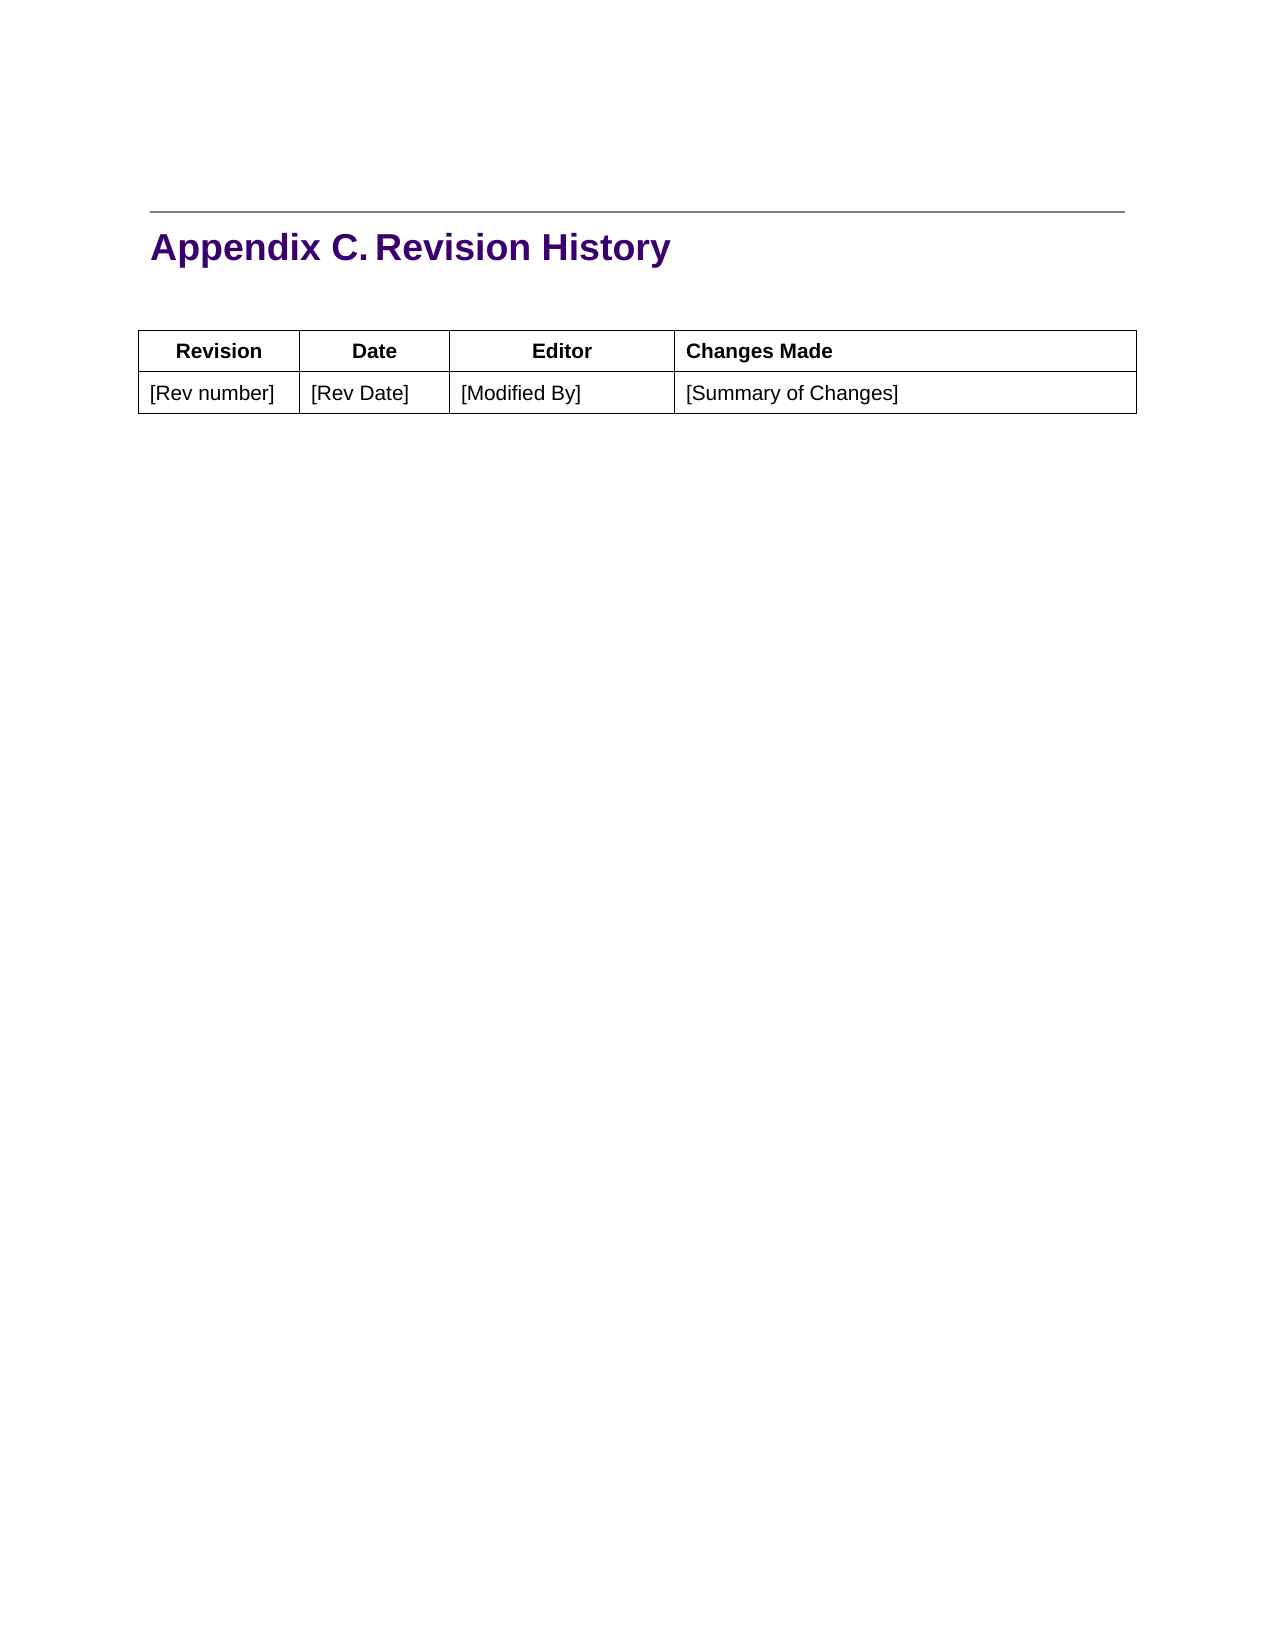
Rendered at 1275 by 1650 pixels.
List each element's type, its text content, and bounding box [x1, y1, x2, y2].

table_cell [Summary of Changes] [675, 372, 1136, 413]
table_cell [Rev Date] [300, 372, 449, 413]
table_header Date [300, 331, 449, 371]
table_header Editor [450, 331, 674, 371]
subtitle Revision History [150, 213, 1125, 268]
table_cell [Rev number] [139, 372, 299, 413]
table_cell [Modified By] [450, 372, 674, 413]
table_header Revision [139, 331, 299, 371]
table_header Changes Made [675, 331, 1136, 371]
